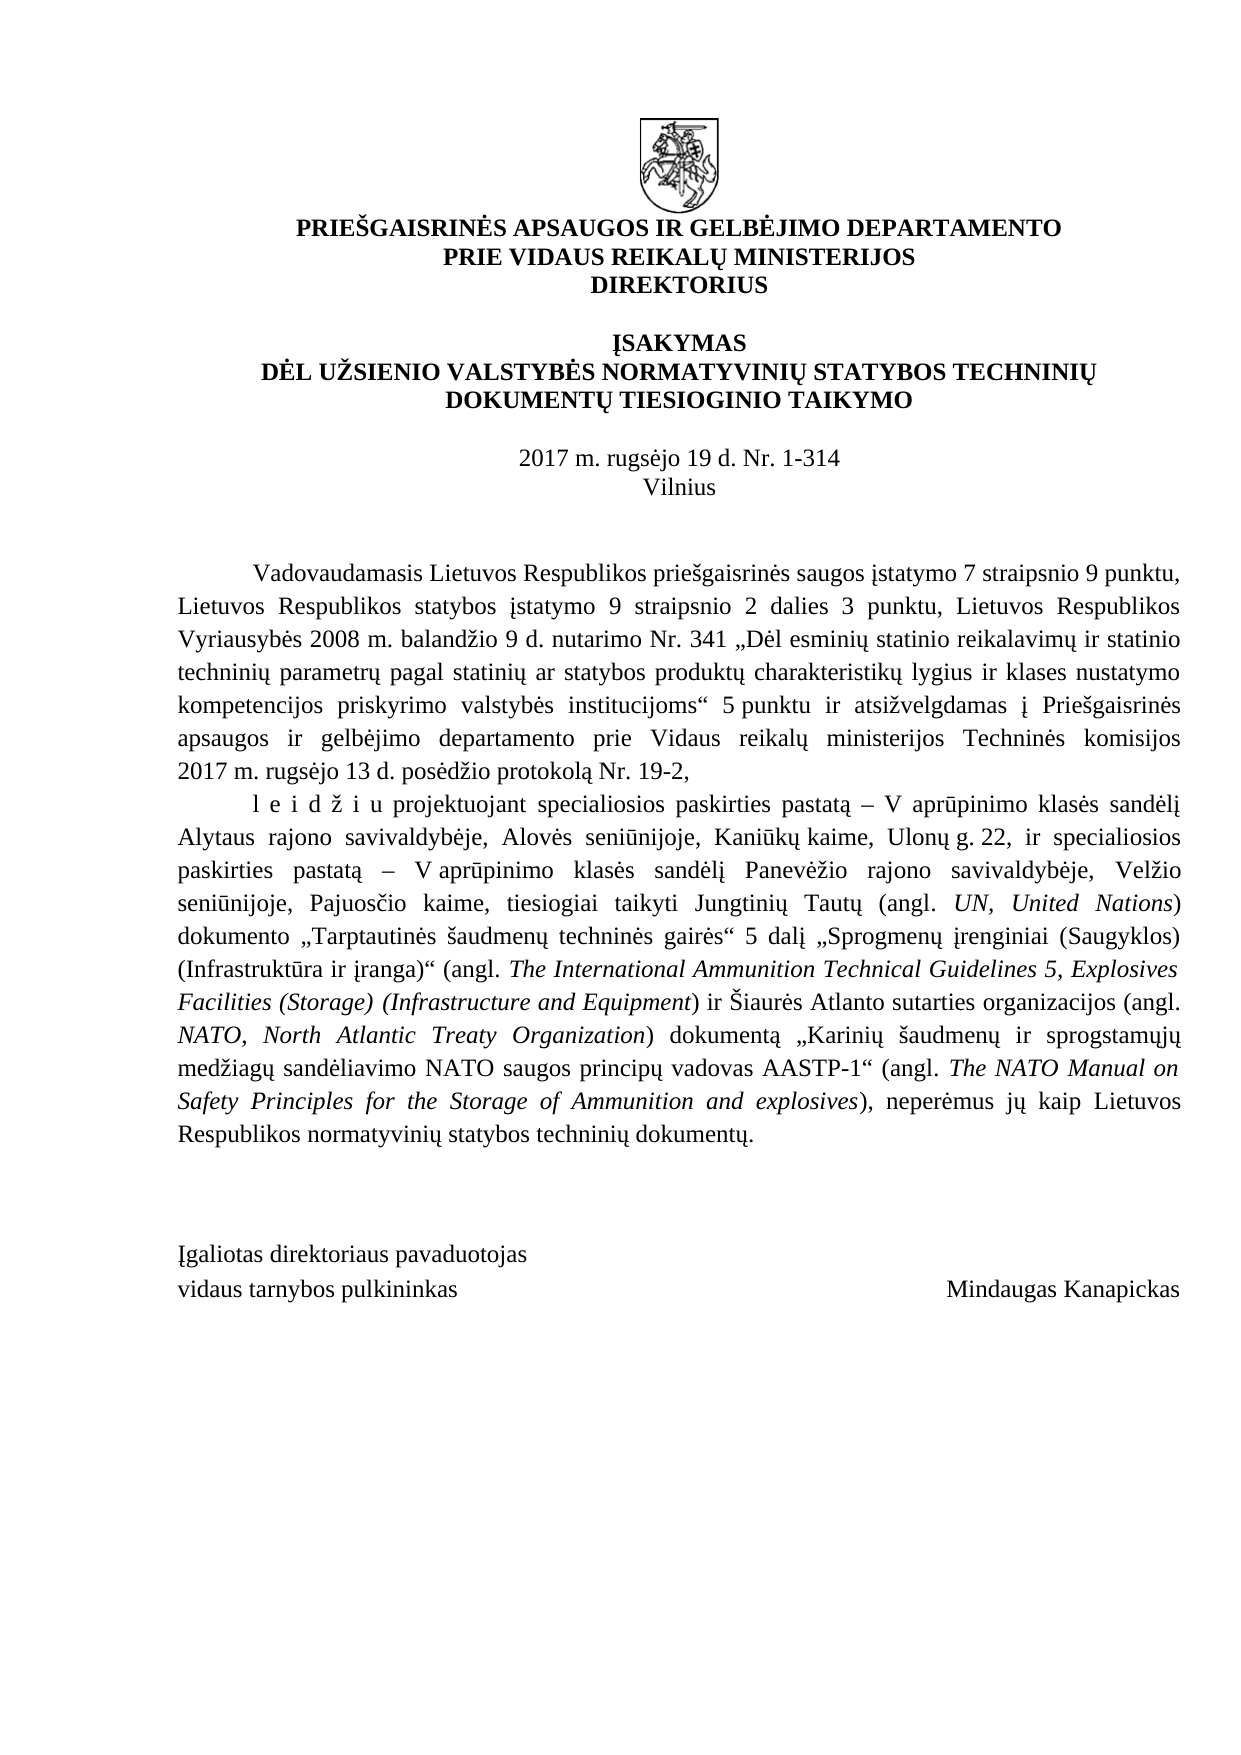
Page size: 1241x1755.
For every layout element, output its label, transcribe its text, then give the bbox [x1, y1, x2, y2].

text DĖL UŽSIENIO VALSTYBĖS NORMATYVINIŲ STATYBOS TECHNINIŲ DOKUMENTŲ TIESIOGINIO TAIKYMO [177, 357, 1181, 414]
text PRIEŠGAISRINĖS APSAUGOS IR GELBĖJIMO DEPARTAMENTO [177, 213, 1181, 242]
text vidaus tarnybos pulkininkas Mindaugas Kanapickas [177, 1274, 1181, 1302]
text DIREKTORIUS [177, 271, 1181, 299]
text Vadovaudamasis Lietuvos Respublikos priešgaisrinės saugos įstatymo 7 straipsnio 9 punktu, Lietuvos Respublikos statybos įstatymo 9 straipsnio 2 dalies 3 punktu, Lietuvos Respublikos Vyriausybės 2008 m. balandžio 9 d. nutarimo Nr. 341 „Dėl esminių statinio reikalavimų ir statinio techninių parametrų pagal statinių ar statybos produktų charakteristikų lygius ir klases nustatymo kompetencijos priskyrimo valstybės institucijoms“ 5 punktu ir atsižvelgdamas į Priešgaisrinės apsaugos ir gelbėjimo departamento prie Vidaus reikalų ministerijos Techninės komisijos 2017 m. rugsėjo 13 d. posėdžio protokolą Nr. 19-2, [177, 558, 1181, 785]
text PRIE VIDAUS REIKALŲ MINISTERIJOS [177, 242, 1181, 271]
text Įgaliotas direktoriaus pavaduotojas [177, 1239, 1181, 1267]
text ĮSAKYMAS [177, 328, 1181, 357]
text l e i d ž i u projektuojant specialiosios paskirties pastatą – V aprūpinimo klasės sandėlį Alytaus rajono savivaldybėje, Alovės seniūnijoje, Kaniūkų kaime, Ulonų g. 22, ir specialiosios paskirties pastatą – V aprūpinimo klasės sandėlį Panevėžio rajono savivaldybėje, Velžio seniūnijoje, Pajuosčio kaime, tiesiogiai taikyti Jungtinių Tautų (angl. UN, United Nations) dokumento „Tarptautinės šaudmenų techninės gairės“ 5 dalį „Sprogmenų įrenginiai (Saugyklos) (Infrastruktūra ir įranga)“ (angl. The International Ammunition Technical Guidelines 5, Explosives Facilities (Storage) (Infrastructure and Equipment) ir Šiaurės Atlanto sutarties organizacijos (angl. NATO, North Atlantic Treaty Organization) dokumentą „Karinių šaudmenų ir sprogstamųjų medžiagų sandėliavimo NATO saugos principų vadovas AASTP-1“ (angl. The NATO Manual on Safety Principles for the Storage of Ammunition and explosives), neperėmus jų kaip Lietuvos Respublikos normatyvinių statybos techninių dokumentų. [177, 789, 1181, 1148]
text 2017 m. rugsėjo 19 d. Nr. 1-314 [177, 443, 1181, 472]
text Vilnius [177, 472, 1181, 501]
